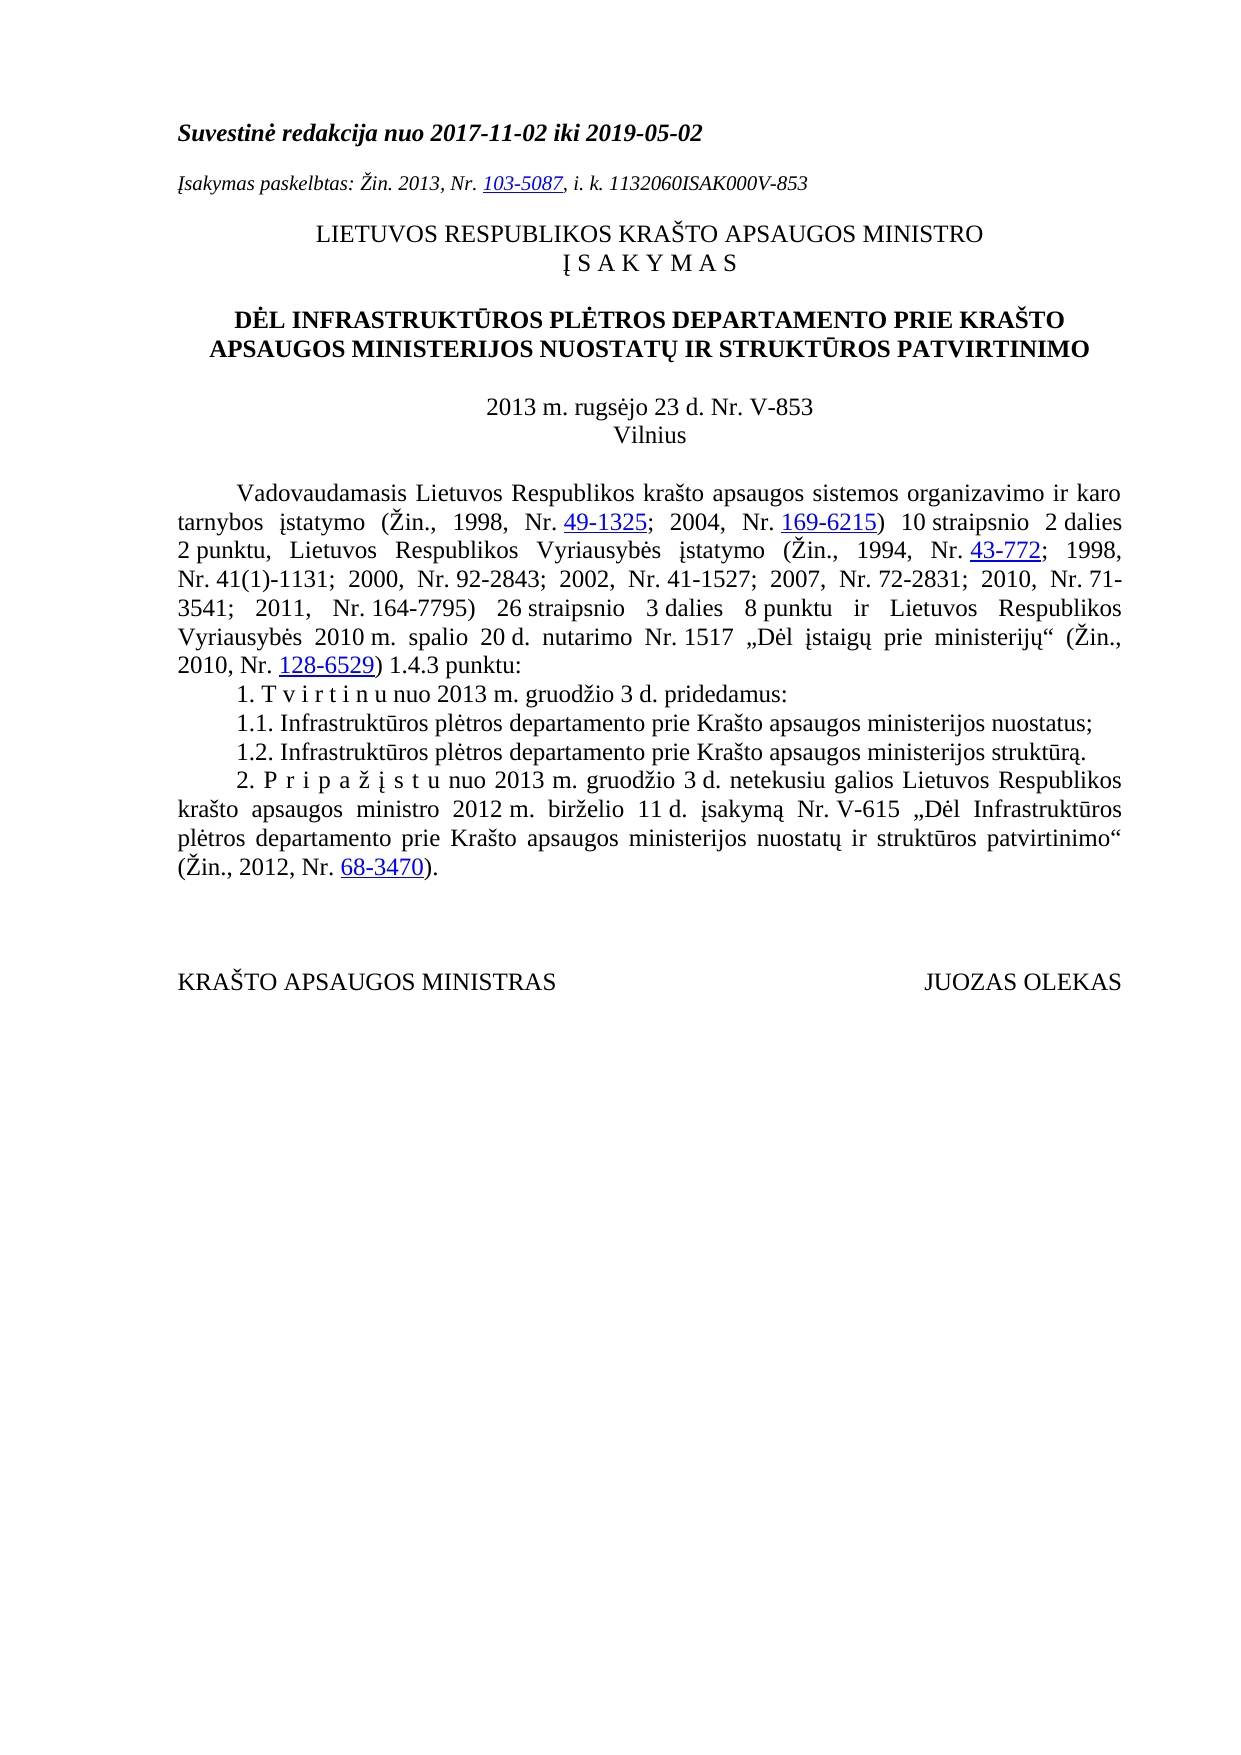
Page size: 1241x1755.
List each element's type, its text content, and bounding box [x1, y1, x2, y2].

text 1.1. Infrastruktūros plėtros departamento prie Krašto apsaugos ministerijos nuostatus; [177, 708, 1122, 737]
text LIETUVOS RESPUBLIKOS KRAŠTO APSAUGOS MINISTRO [177, 219, 1122, 248]
text 1. T v i r t i n u nuo 2013 m. gruodžio 3 d. pridedamus: [177, 679, 1122, 708]
text 1.2. Infrastruktūros plėtros departamento prie Krašto apsaugos ministerijos struktūrą. [177, 737, 1122, 765]
text Į S A K Y M A S [177, 248, 1122, 277]
text Vadovaudamasis Lietuvos Respublikos krašto apsaugos sistemos organizavimo ir karo tarnybos įstatymo (Žin., 1998, Nr. 49-1325; 2004, Nr. 169-6215) 10 straipsnio 2 dalies 2 punktu, Lietuvos Respublikos Vyriausybės įstatymo (Žin., 1994, Nr. 43-772; 1998, Nr. 41(1)-1131; 2000, Nr. 92-2843; 2002, Nr. 41-1527; 2007, Nr. 72-2831; 2010, Nr. 71-3541; 2011, Nr. 164-7795) 26 straipsnio 3 dalies 8 punktu ir Lietuvos Respublikos Vyriausybės 2010 m. spalio 20 d. nutarimo Nr. 1517 „Dėl įstaigų prie ministerijų“ (Žin., 2010, Nr. 128-6529) 1.4.3 punktu: [177, 478, 1122, 679]
text Suvestinė redakcija nuo 2017-11-02 iki 2019-05-02 [177, 118, 1122, 147]
text Vilnius [177, 420, 1122, 449]
text 2. P r i p a ž į s t u nuo 2013 m. gruodžio 3 d. netekusiu galios Lietuvos Respublikos krašto apsaugos ministro 2012 m. birželio 11 d. įsakymą Nr. V-615 „Dėl Infrastruktūros plėtros departamento prie Krašto apsaugos ministerijos nuostatų ir struktūros patvirtinimo“ (Žin., 2012, Nr. 68-3470). [177, 765, 1122, 880]
text DĖL INFRASTRUKTŪROS PLĖTROS DEPARTAMENTO PRIE KRAŠTO APSAUGOS MINISTERIJOS NUOSTATŲ IR STRUKTŪROS paTVIRTINIMO [177, 305, 1122, 363]
text Krašto apsaugos ministras Juozas Olekas [177, 967, 1122, 995]
text 2013 m. rugsėjo 23 d. Nr. V-853 [177, 392, 1122, 420]
text Įsakymas paskelbtas: Žin. 2013, Nr. 103-5087, i. k. 1132060ISAK000V-853 [177, 171, 1122, 195]
